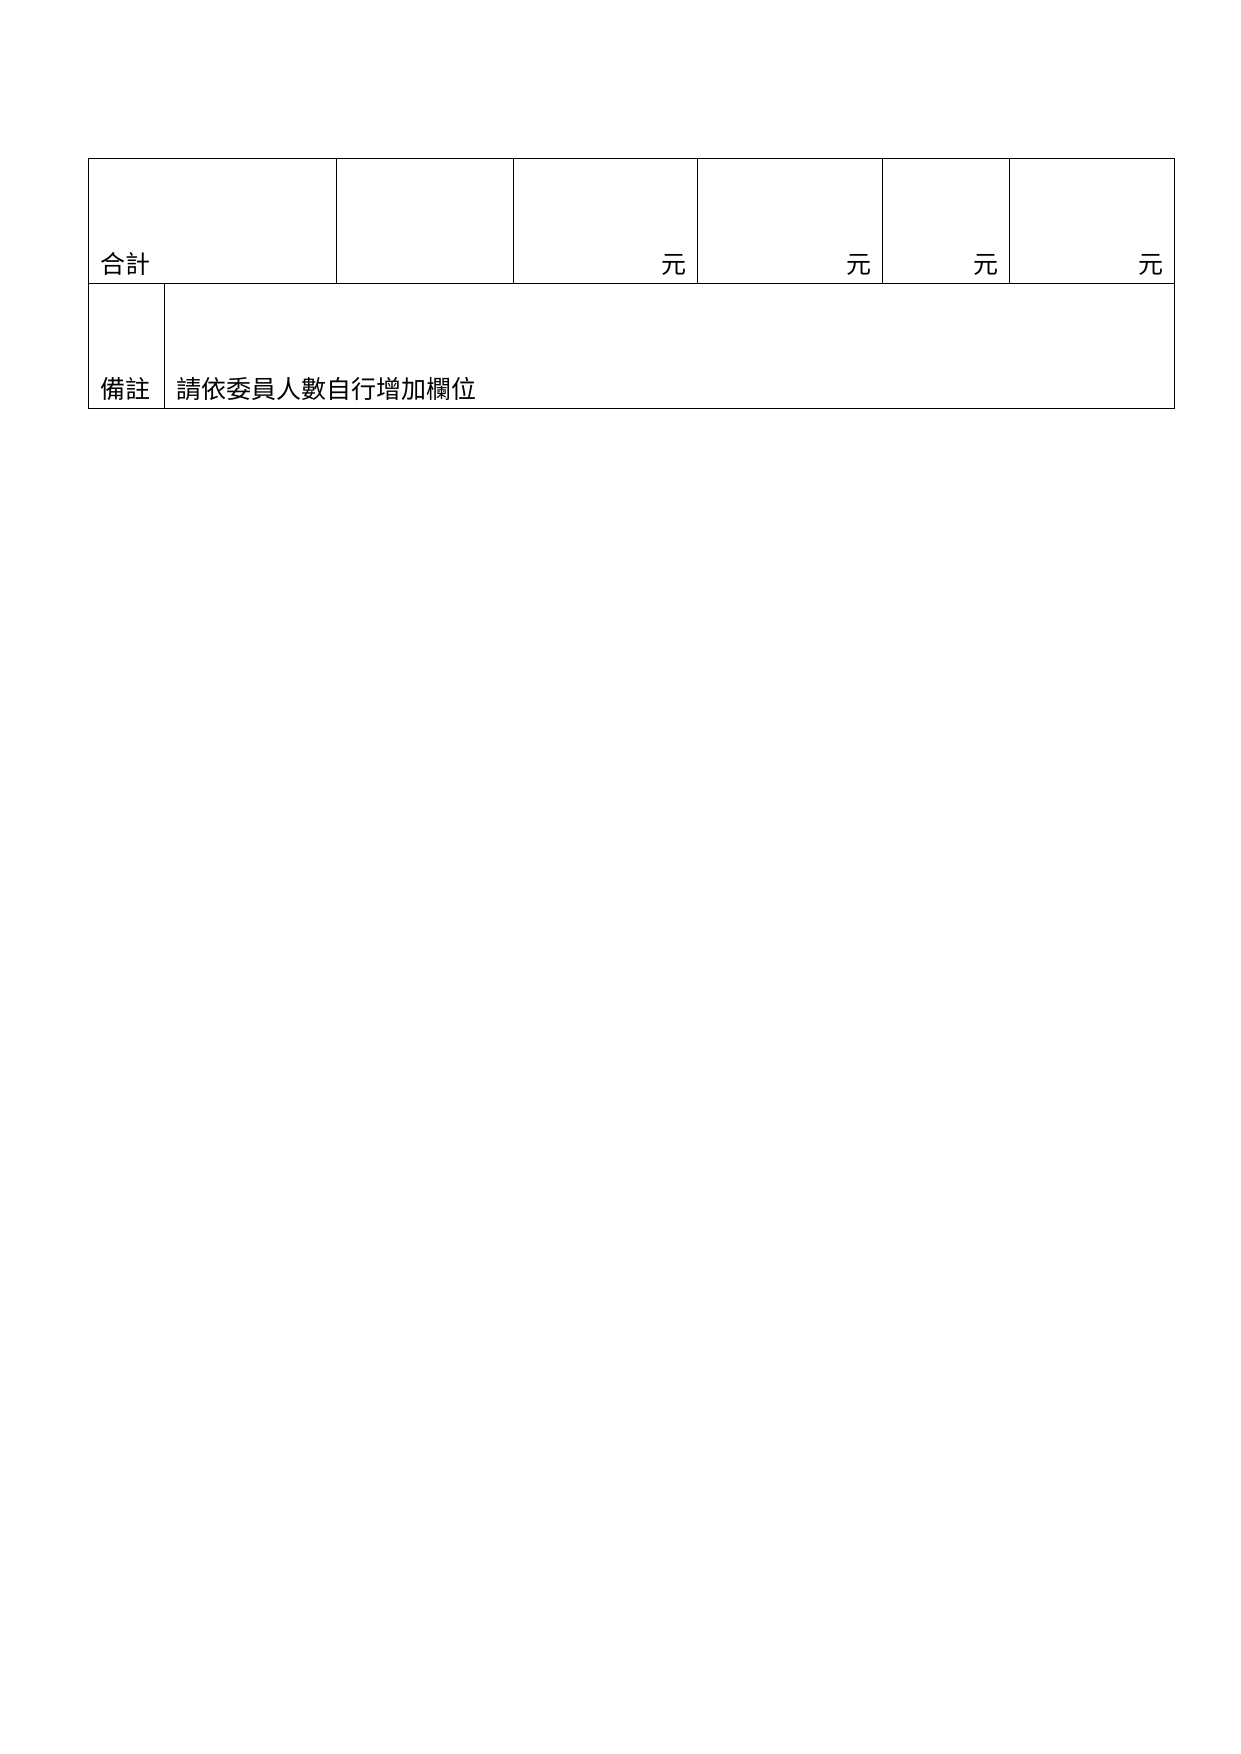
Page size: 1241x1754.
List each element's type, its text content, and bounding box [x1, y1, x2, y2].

table_cell 合計 [89, 159, 336, 283]
table_cell [337, 159, 513, 283]
table_cell 元 [514, 159, 697, 283]
table_cell 請依委員人數自行增加欄位 [165, 284, 1174, 408]
table_cell 元 [1010, 159, 1174, 283]
table_cell 備註 [89, 284, 164, 408]
table_cell 元 [883, 159, 1009, 283]
table_cell 元 [698, 159, 882, 283]
